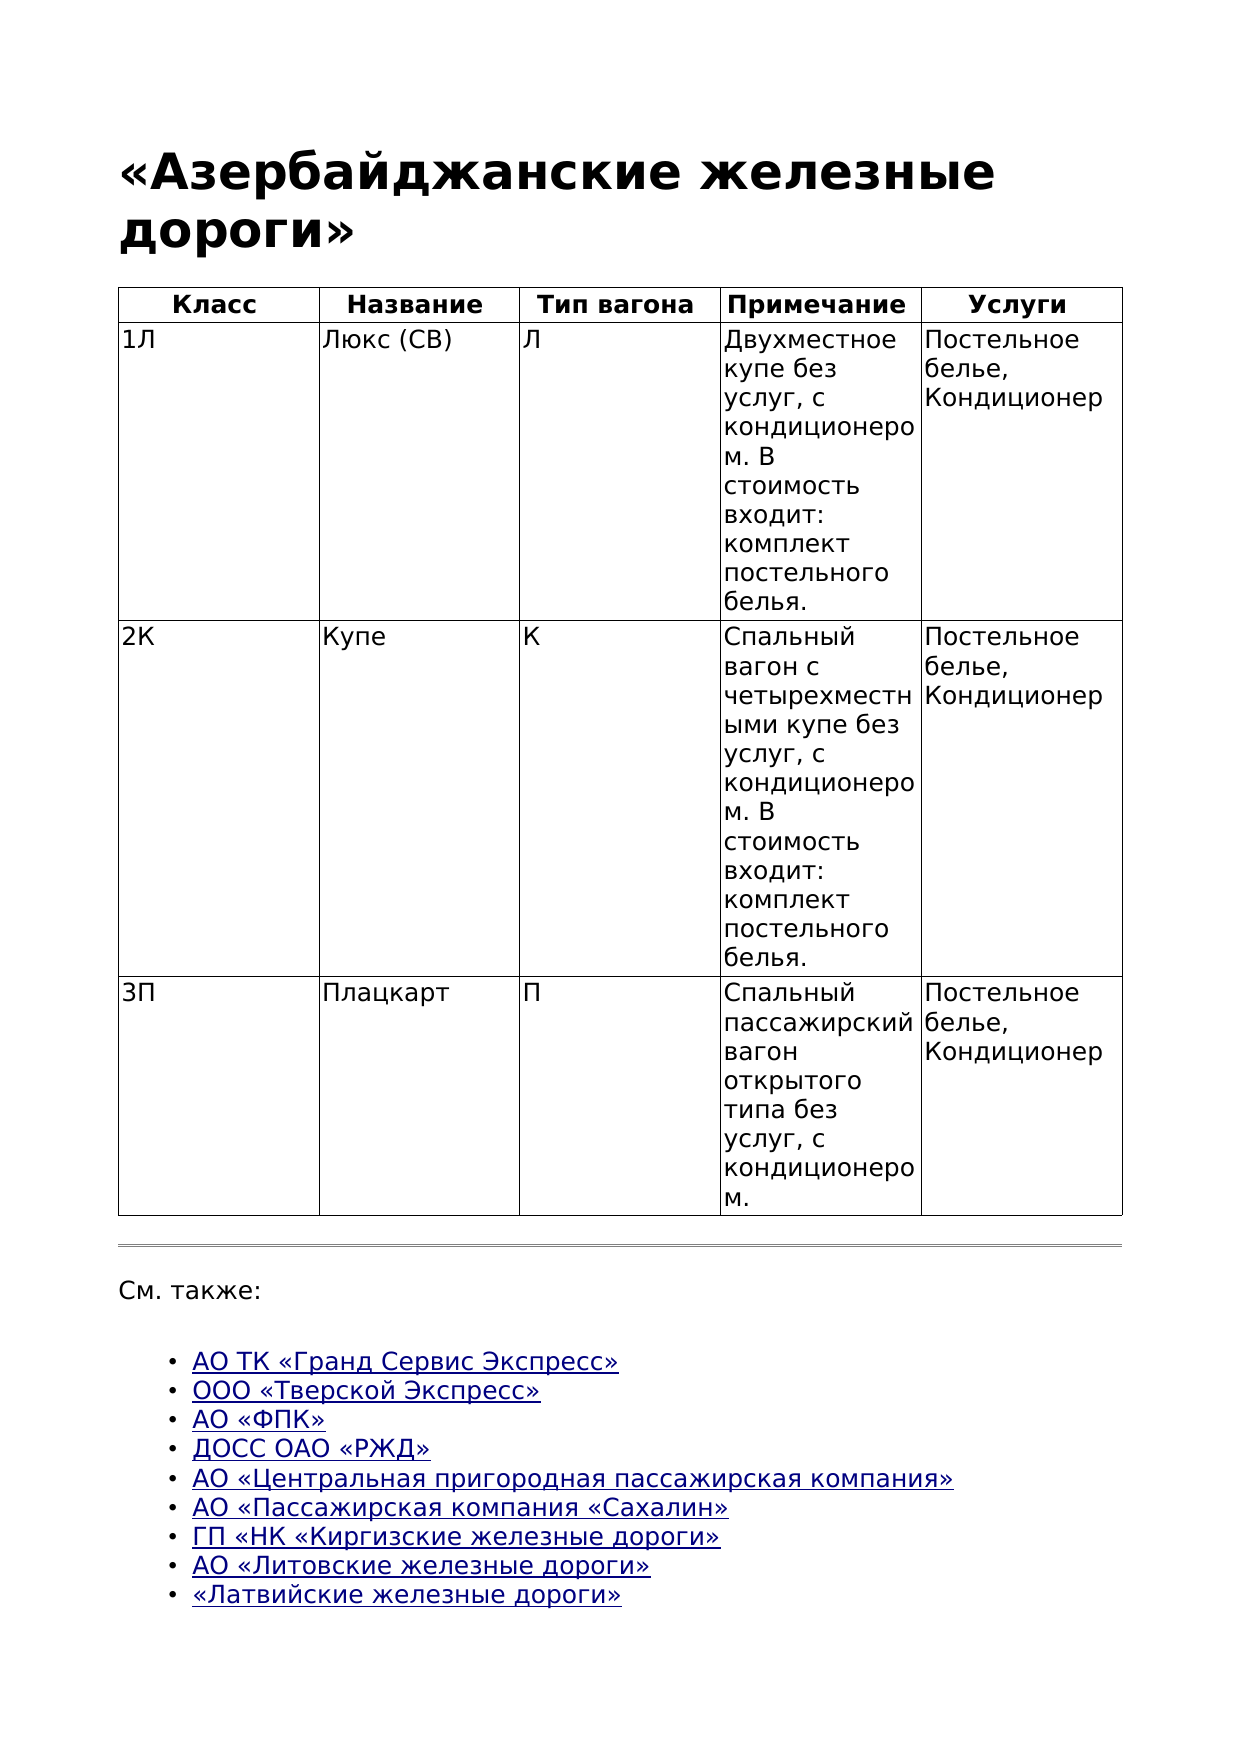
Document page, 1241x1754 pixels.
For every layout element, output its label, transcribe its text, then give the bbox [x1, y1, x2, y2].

table_cell 3П [119, 977, 319, 1215]
text См. также: [118, 1276, 1122, 1305]
table_cell Спальный пассажирский вагон открытого типа без услуг, с кондиционером. [721, 977, 921, 1215]
list ДОСС ОАО «РЖД» [177, 1435, 1122, 1464]
table_cell Постельное белье, Кондиционер [922, 323, 1122, 619]
table_cell П [520, 977, 720, 1215]
list ООО «Тверской Экспресс» [177, 1376, 1122, 1406]
table_cell 2К [119, 621, 319, 976]
table_cell Люкс (СВ) [320, 323, 519, 619]
table_cell Л [520, 323, 720, 619]
table_cell Спальный вагон с четырехместными купе без услуг, с кондиционером. В стоимость входит: комплект постельного белья. [721, 621, 921, 976]
list АО «ФПК» [177, 1406, 1122, 1435]
table_header Примечание [721, 288, 921, 322]
list ГП «НК «Киргизские железные дороги» [177, 1522, 1122, 1551]
table_header Тип вагона [520, 288, 720, 322]
list АО ТК «Гранд Сервис Экспресс» [177, 1347, 1122, 1376]
table_header Название [320, 288, 519, 322]
table_header Услуги [922, 288, 1122, 322]
list АО «Литовские железные дороги» [177, 1551, 1122, 1581]
table_cell Купе [320, 621, 519, 976]
table_cell К [520, 621, 720, 976]
subtitle «Азербайджанские железные дороги» [118, 143, 1122, 259]
table_cell Двухместное купе без услуг, с кондиционером. В стоимость входит: комплект постельного белья. [721, 323, 921, 619]
list «Латвийские железные дороги» [177, 1581, 1122, 1610]
list АО «Центральная пригородная пассажирская компания» [177, 1464, 1122, 1493]
table_cell 1Л [119, 323, 319, 619]
table_cell Постельное белье, Кондиционер [922, 621, 1122, 976]
table_header Класс [119, 288, 319, 322]
table_cell Плацкарт [320, 977, 519, 1215]
table_cell Постельное белье, Кондиционер [922, 977, 1122, 1215]
list АО «Пассажирская компания «Сахалин» [177, 1493, 1122, 1522]
